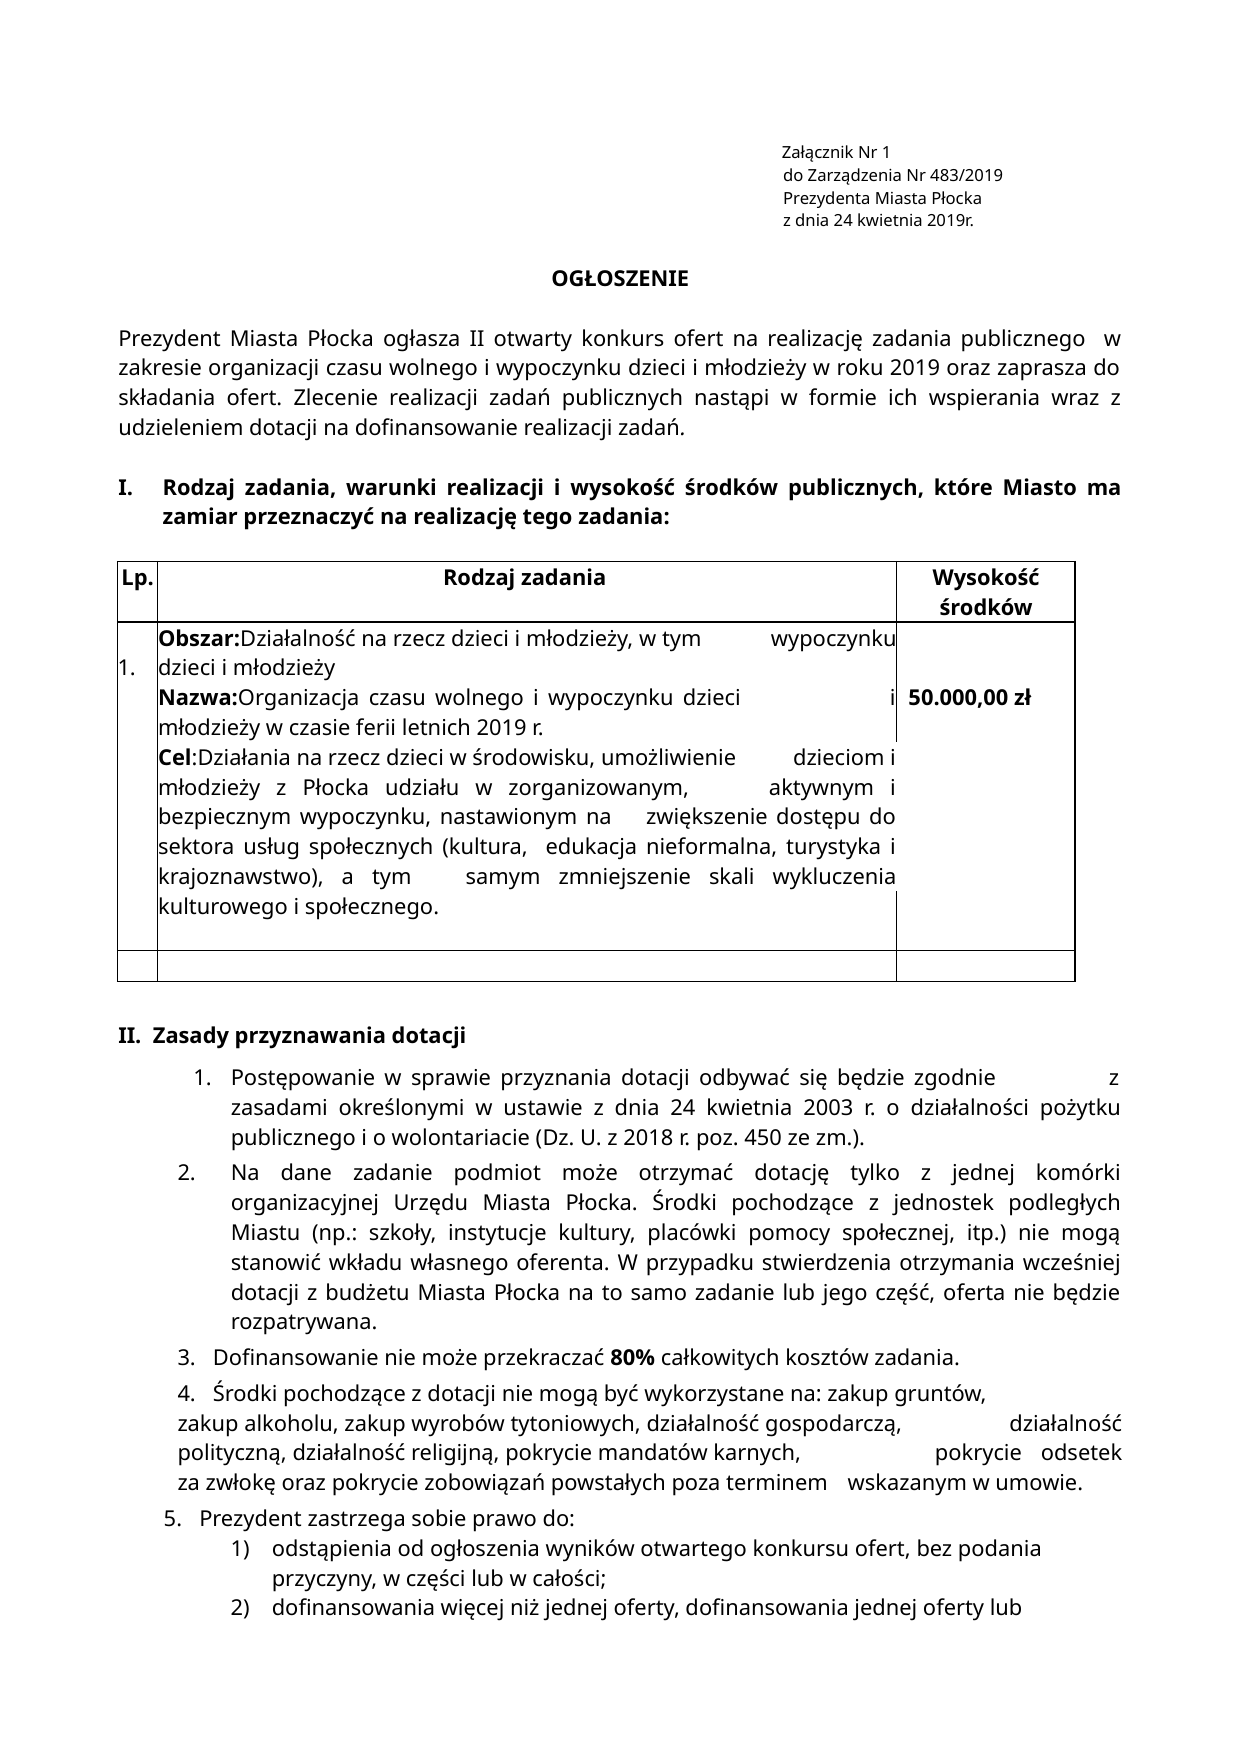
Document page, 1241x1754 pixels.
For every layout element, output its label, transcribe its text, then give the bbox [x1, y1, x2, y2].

list dofinansowania więcej niż jednej oferty, dofinansowania jednej oferty lub [230, 1592, 1122, 1622]
table_header Lp. [118, 562, 157, 621]
list 4. Środki pochodzące z dotacji nie mogą być wykorzystane na: zakup gruntów, zakup alkoholu, zakup wyrobów tytoniowych, działalność gospodarczą, działalność polityczną, działalność religijną, pokrycie mandatów karnych, pokrycie odsetek za zwłokę oraz pokrycie zobowiązań powstałych poza terminem wskazanym w umowie. [177, 1378, 1122, 1497]
text Prezydent Miasta Płocka ogłasza II otwarty konkurs ofert na realizację zadania publicznego w zakresie organizacji czasu wolnego i wypoczynku dzieci i młodzieży w roku 2019 oraz zaprasza do składania ofert. Zlecenie realizacji zadań publicznych nastąpi w formie ich wspierania wraz z udzieleniem dotacji na dofinansowanie realizacji zadań. [118, 322, 1122, 442]
table_header Wysokość środków [897, 562, 1074, 621]
text Załącznik Nr 1 [118, 141, 1122, 163]
text OGŁOSZENIE [118, 263, 1122, 293]
text II. Zasady przyznawania dotacji [118, 1020, 1122, 1049]
table_header Rodzaj zadania [158, 562, 896, 621]
table_cell [897, 951, 1074, 981]
list 3. Dofinansowanie nie może przekraczać 80% całkowitych kosztów zadania. [177, 1342, 1122, 1372]
list Postępowanie w sprawie przyznania dotacji odbywać się będzie zgodnie z zasadami określonymi w ustawie z dnia 24 kwietnia 2003 r. o działalności pożytku publicznego i o wolontariacie (Dz. U. z 2018 r. poz. 450 ze zm.). [193, 1062, 1122, 1151]
text do Zarządzenia Nr 483/2019 [118, 163, 1122, 186]
list Rodzaj zadania, warunki realizacji i wysokość środków publicznych, które Miasto ma zamiar przeznaczyć na realizację tego zadania: [118, 471, 1122, 531]
list 5. Prezydent zastrzega sobie prawo do: [118, 1503, 1122, 1533]
table_cell 1. [118, 623, 157, 950]
table_cell Obszar:Działalność na rzecz dzieci i młodzieży, w tym wypoczynku dzieci i młodzieży Nazwa:Organizacja czasu wolnego i wypoczynku dzieci i młodzieży w czasie ferii letnich 2019 r. Cel:Działania na rzecz dzieci w środowisku, umożliwienie dzieciom i młodzieży z Płocka udziału w zorganizowanym, aktywnym i bezpiecznym wypoczynku, nastawionym na zwiększenie dostępu do sektora usług społecznych (kultura, edukacja nieformalna, turystyka i krajoznawstwo), a tym samym zmniejszenie skali wykluczenia kulturowego i społecznego. [158, 623, 896, 950]
list Na dane zadanie podmiot może otrzymać dotację tylko z jednej komórki organizacyjnej Urzędu Miasta Płocka. Środki pochodzące z jednostek podległych Miastu (np.: szkoły, instytucje kultury, placówki pomocy społecznej, itp.) nie mogą stanowić wkładu własnego oferenta. W przypadku stwierdzenia otrzymania wcześniej dotacji z budżetu Miasta Płocka na to samo zadanie lub jego część, oferta nie będzie rozpatrywana. [177, 1157, 1122, 1336]
text Prezydenta Miasta Płocka [118, 186, 1122, 209]
table_cell [158, 951, 896, 981]
text z dnia 24 kwietnia 2019r. [118, 209, 1122, 232]
table_cell [118, 951, 157, 981]
list odstąpienia od ogłoszenia wyników otwartego konkursu ofert, bez podania przyczyny, w części lub w całości; [230, 1533, 1122, 1592]
table_cell 50.000,00 zł [897, 623, 1074, 950]
